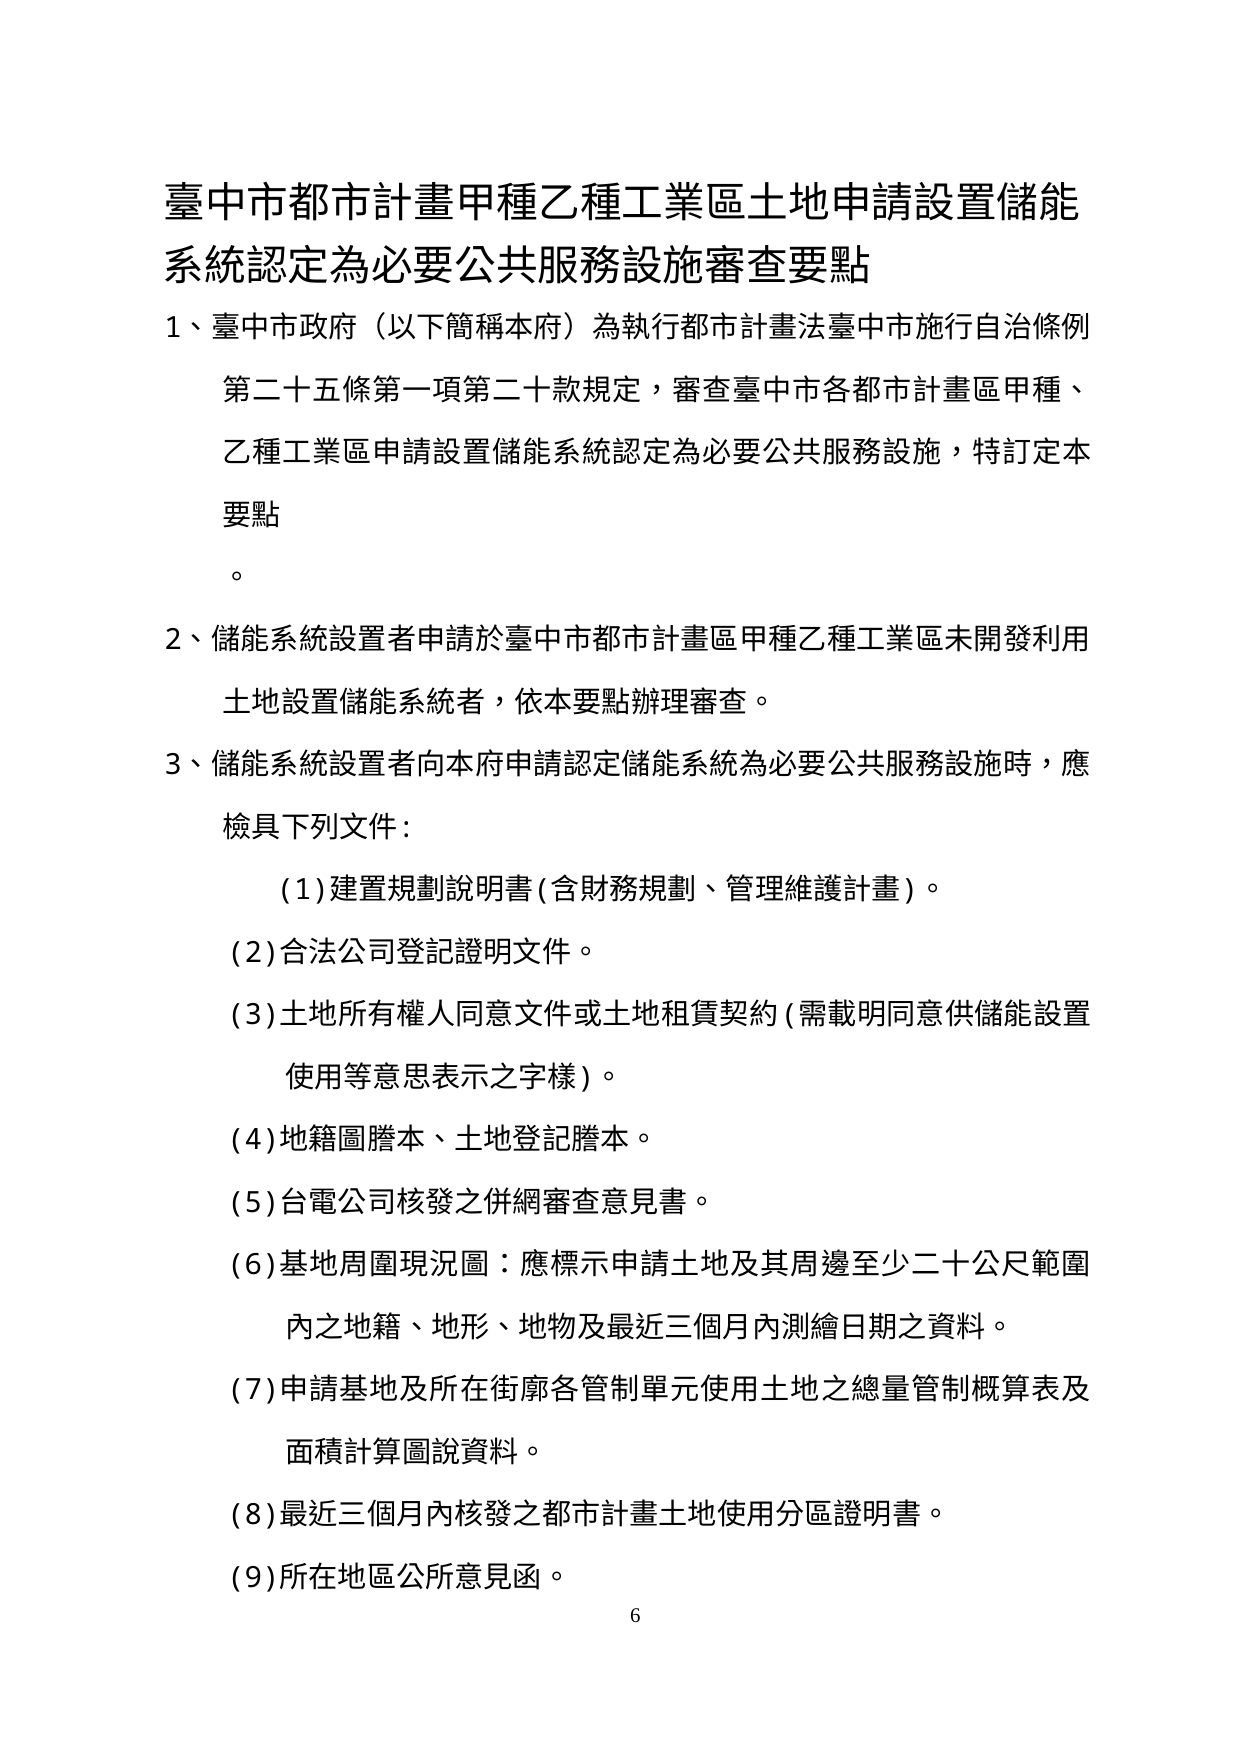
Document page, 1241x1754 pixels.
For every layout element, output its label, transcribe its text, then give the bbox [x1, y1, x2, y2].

list 土地所有權人同意文件或土地租賃契約(需載明同意供儲能設置使用等意思表示之字樣)。 [227, 971, 1092, 1096]
list 所在地區公所意見函。 [227, 1533, 1092, 1596]
list 基地周圍現況圖：應標示申請土地及其周邊至少二十公尺範圍內之地籍、地形、地物及最近三個月內測繪日期之資料。 [227, 1221, 1092, 1346]
list 最近三個月內核發之都市計畫土地使用分區證明書。 [227, 1471, 1092, 1533]
list 申請基地及所在街廓各管制單元使用土地之總量管制概算表及面積計算圖說資料。 [227, 1346, 1092, 1471]
list 臺中市政府（以下簡稱本府）為執行都市計畫法臺中市施行自治條例第二十五條第一項第二十款規定，審查臺中市各都市計畫區甲種、乙種工業區申請設置儲能系統認定為必要公共服務設施，特訂定本要點 [164, 283, 1092, 533]
text 。 [222, 533, 1092, 596]
list 地籍圖謄本、土地登記謄本。 [227, 1096, 1092, 1158]
list 儲能系統設置者申請於臺中市都市計畫區甲種乙種工業區未開發利用土地設置儲能系統者，依本要點辦理審查。 [164, 596, 1092, 721]
list 建置規劃說明書(含財務規劃、管理維護計畫)。 [276, 846, 1092, 908]
text 臺中市都市計畫甲種乙種工業區土地申請設置儲能系統認定為必要公共服務設施審查要點 [162, 158, 1092, 283]
list 儲能系統設置者向本府申請認定儲能系統為必要公共服務設施時，應檢具下列文件: [164, 721, 1092, 846]
list 合法公司登記證明文件。 [227, 908, 1092, 971]
list 台電公司核發之併網審查意見書。 [227, 1158, 1092, 1221]
